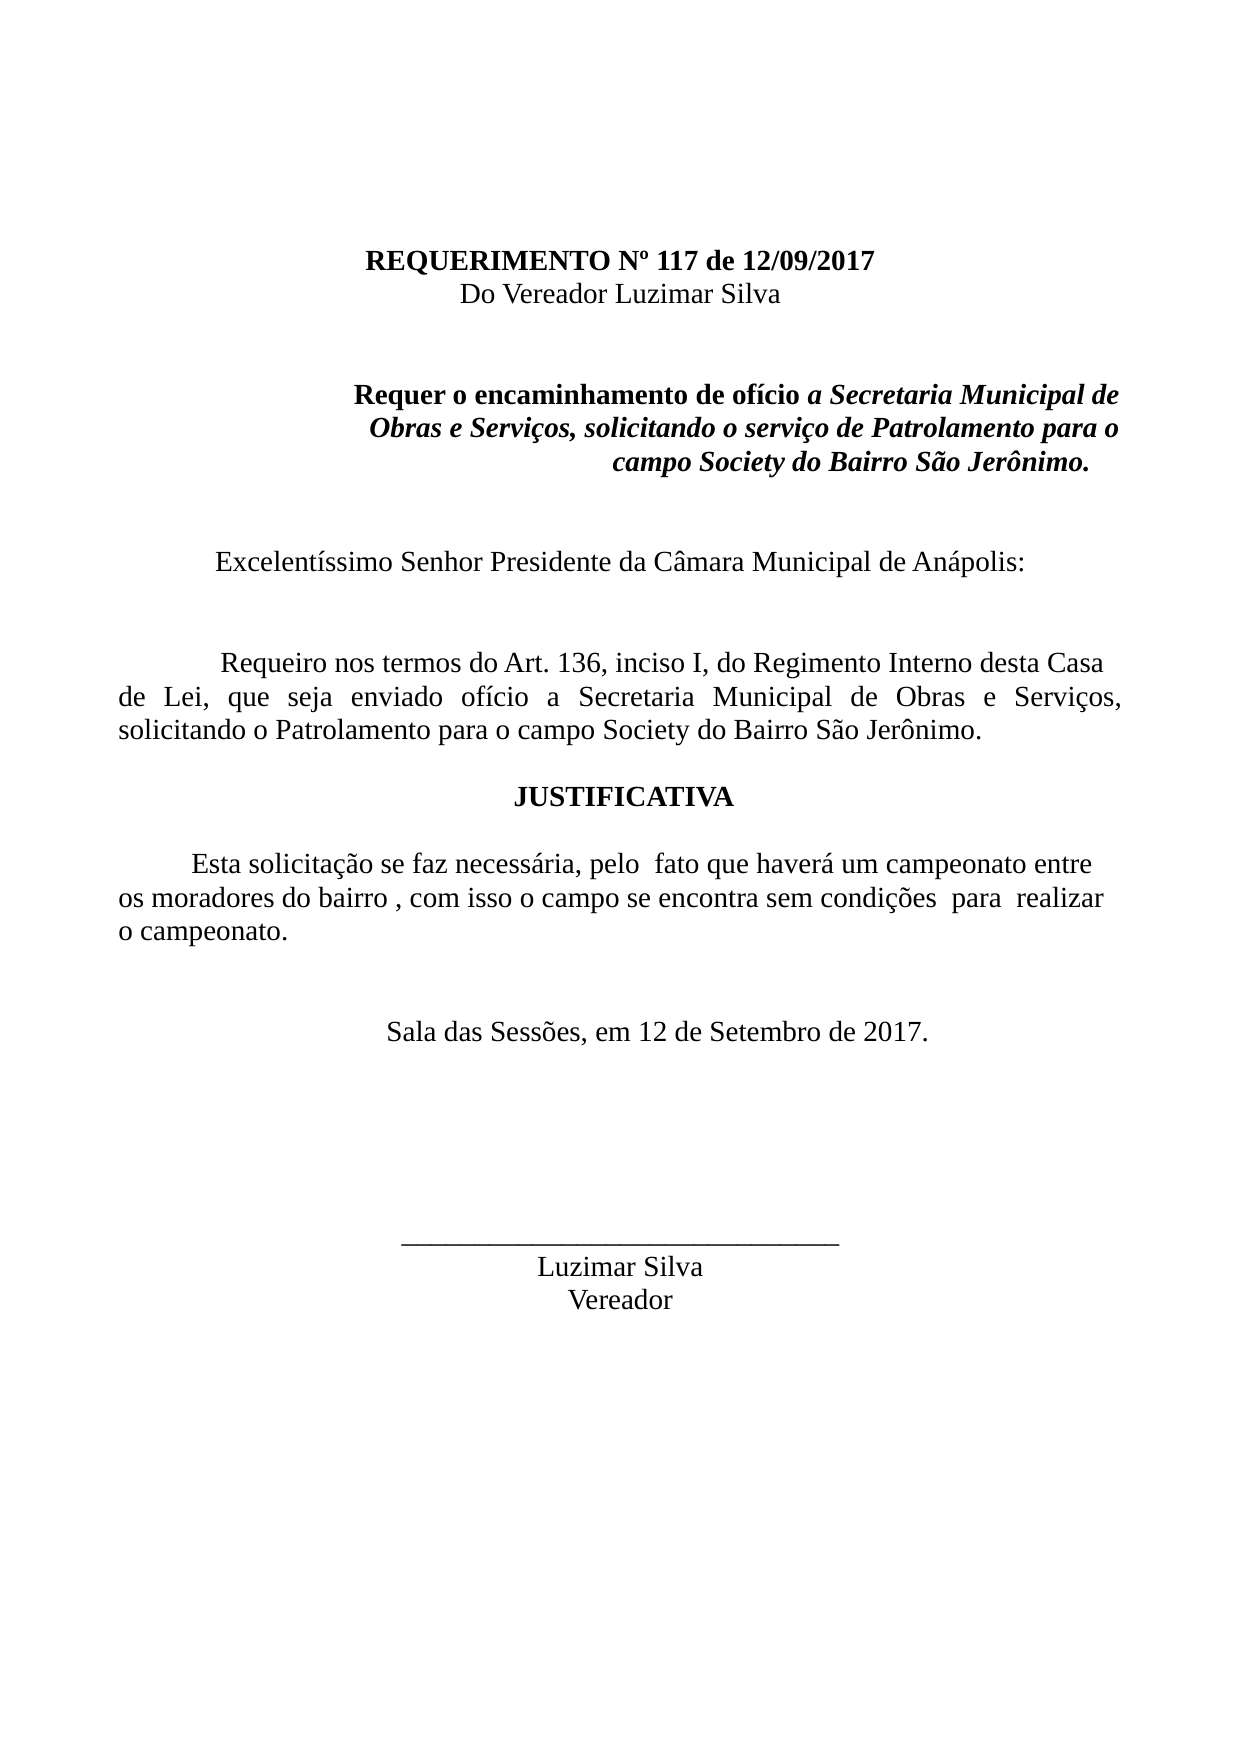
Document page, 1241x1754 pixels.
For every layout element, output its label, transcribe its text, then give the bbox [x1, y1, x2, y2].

text Luzimar Silva [118, 1249, 1122, 1282]
text Requer o encaminhamento de ofício a Secretaria Municipal de Obras e Serviços, solicitando o serviço de Patrolamento para o campo Society do Bairro São Jerônimo. [307, 377, 1122, 477]
text de Lei, que seja enviado ofício a Secretaria Municipal de Obras e Serviços, solicitando o Patrolamento para o campo Society do Bairro São Jerônimo. [118, 679, 1122, 746]
list Sala das Sessões, em 12 de Setembro de 2017. [156, 1014, 1122, 1048]
text Requeiro nos termos do Art. 136, inciso I, do Regimento Interno desta Casa [118, 645, 1122, 679]
text Excelentíssimo Senhor Presidente da Câmara Municipal de Anápolis: [118, 544, 1122, 578]
text Do Vereador Luzimar Silva [118, 276, 1122, 310]
text JUSTIFICATIVA [118, 779, 1122, 813]
text Esta solicitação se faz necessária, pelo fato que haverá um campeonato entre os moradores do bairro , com isso o campo se encontra sem condições para realizar o campeonato. [118, 846, 1122, 947]
text Vereador [118, 1282, 1122, 1316]
text ______________________________ [118, 1215, 1122, 1249]
text REQUERIMENTO Nº 117 de 12/09/2017 [118, 243, 1122, 276]
